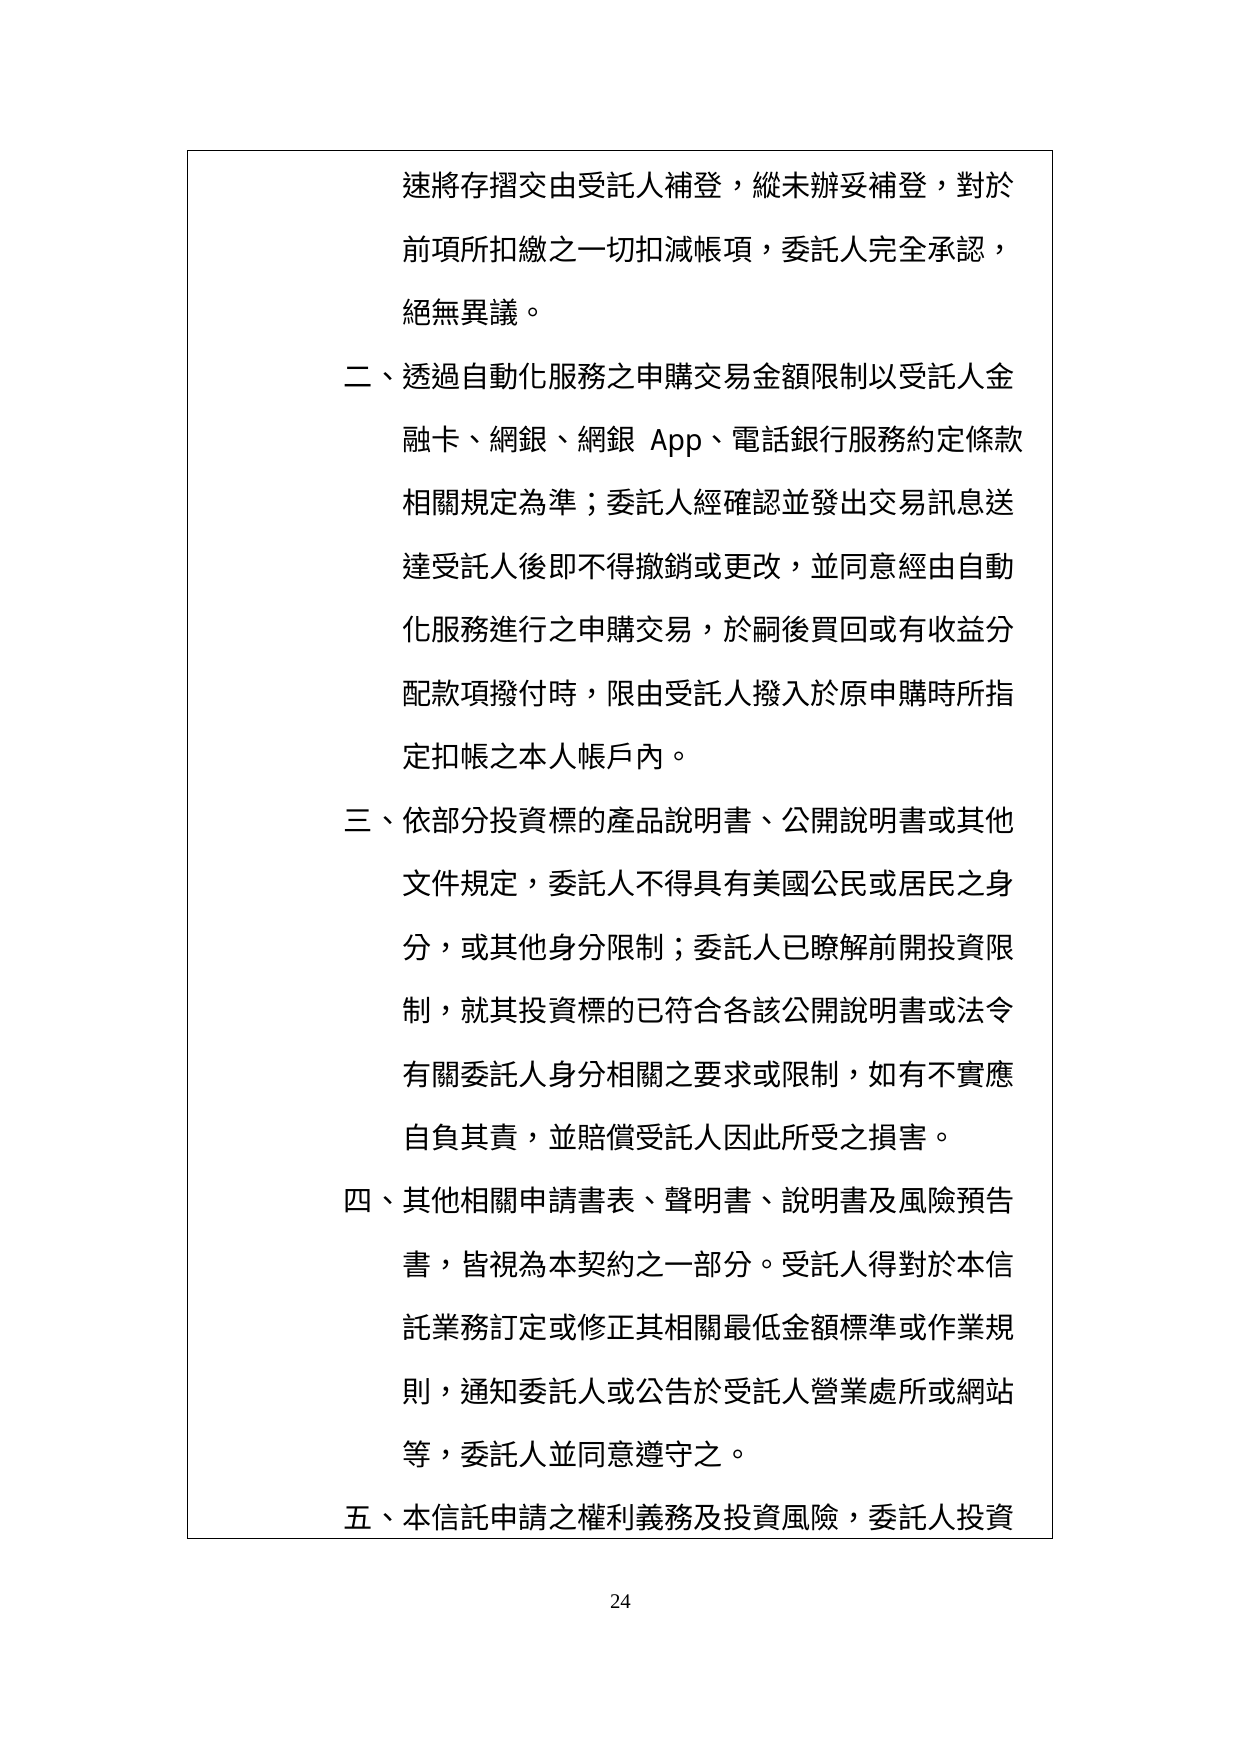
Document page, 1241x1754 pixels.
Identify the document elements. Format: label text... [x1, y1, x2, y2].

table_cell 速將存摺交由受託人補登，縱未辦妥補登，對於前項所扣繳之一切扣減帳項，委託人完全承認，絕無異議。 二、透過自動化服務之申購交易金額限制以受託人金融卡、網銀、網銀 App、電話銀行服務約定條款相關規定為準；委託人經確認並發出交易訊息送達受託人後即不得撤銷或更改，並同意經由自動化服務進行之申購交易，於嗣後買回或有收益分配款項撥付時，限由受託人撥入於原申購時所指定扣帳之本人帳戶內。 三、依部分投資標的產品說明書、公開說明書或其他文件規定，委託人不得具有美國公民或居民之身分，或其他身分限制；委託人已瞭解前開投資限制，就其投資標的已符合各該公開說明書或法令有關委託人身分相關之要求或限制，如有不實應自負其責，並賠償受託人因此所受之損害。 四、其他相關申請書表、聲明書、說明書及風險預告書，皆視為本契約之一部分。受託人得對於本信託業務訂定或修正其相關最低金額標準或作業規則，通知委託人或公告於受託人營業處所或網站等，委託人並同意遵守之。 五、本信託申請之權利義務及投資風險，委託人投資 [188, 151, 1052, 1537]
